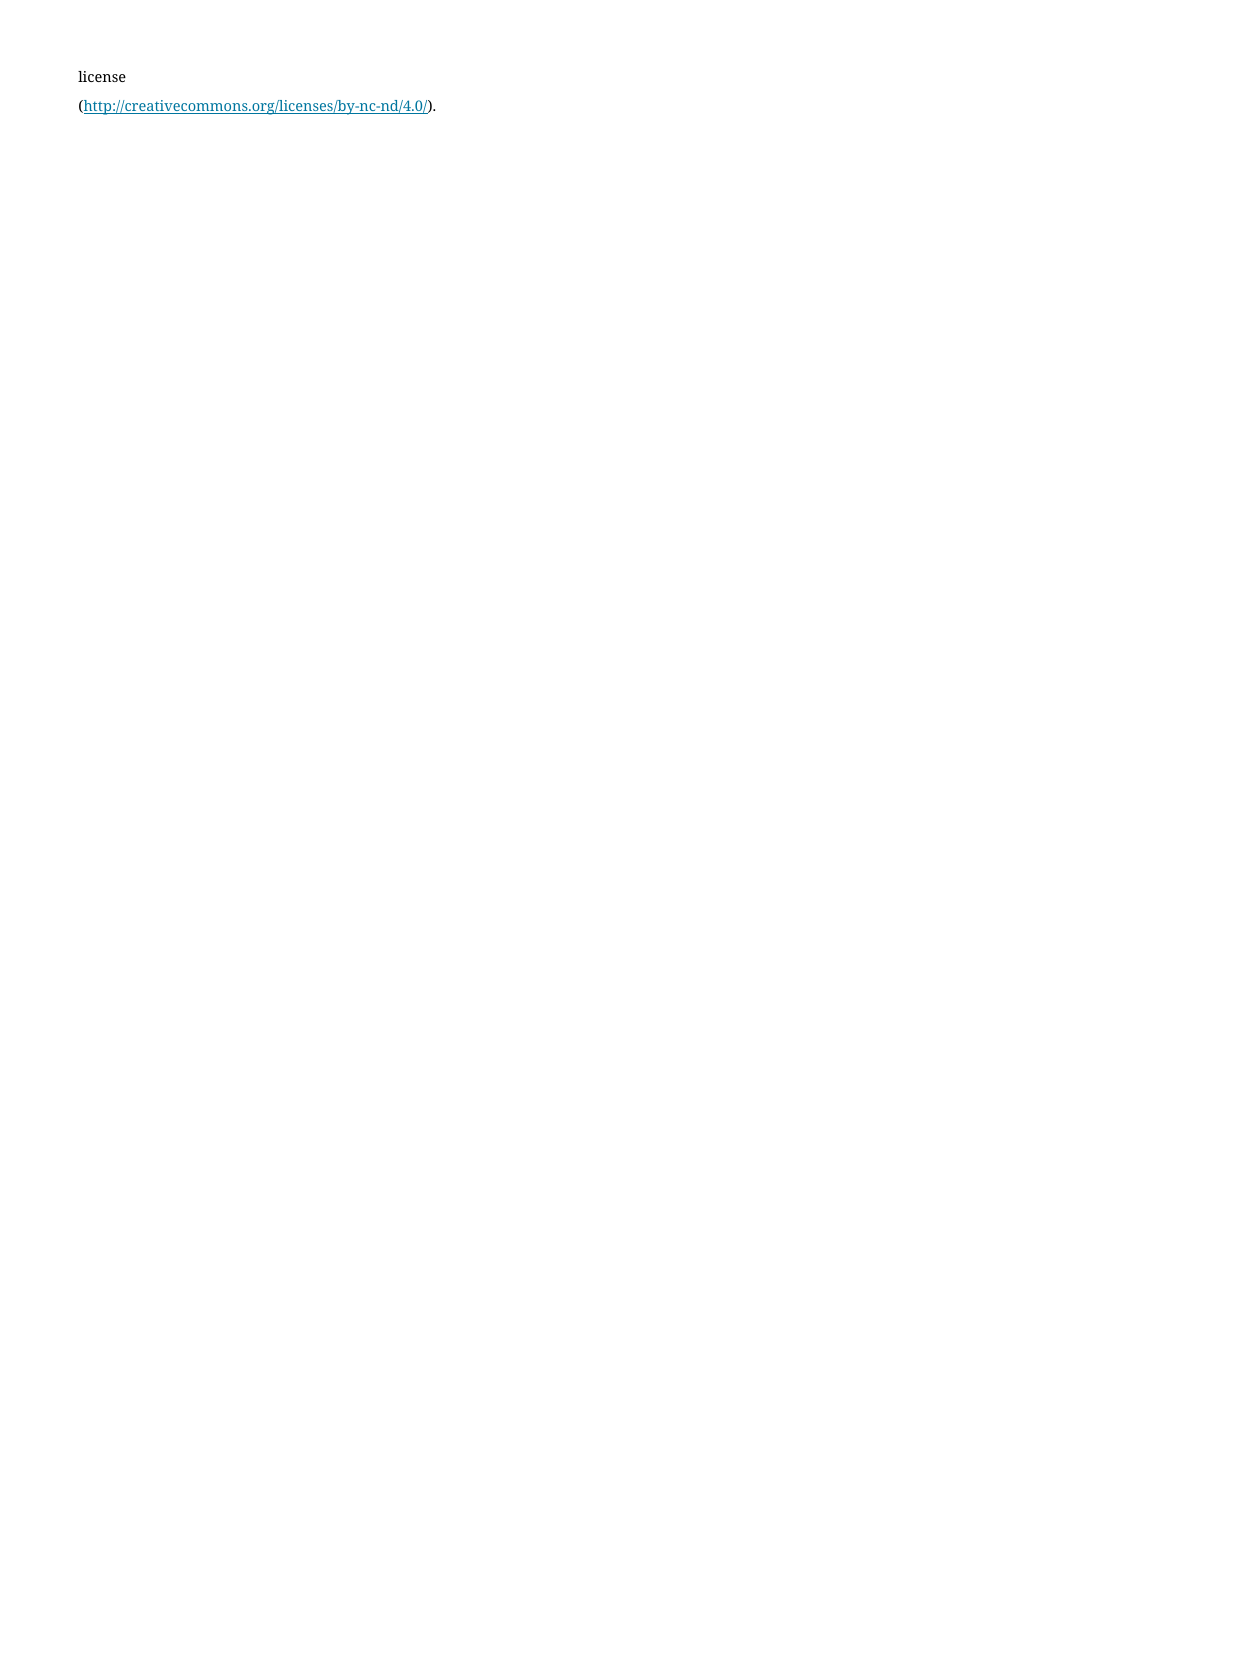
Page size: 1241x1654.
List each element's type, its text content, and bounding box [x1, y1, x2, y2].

text (http://creativecommons.org/licenses/by-nc-nd/4.0/). [78, 96, 1176, 116]
picture [349, 103, 354, 112]
picture [120, 100, 124, 112]
picture [333, 100, 338, 112]
picture [274, 100, 278, 112]
picture [116, 100, 120, 112]
text license [78, 67, 1176, 87]
picture [398, 100, 402, 112]
picture [327, 103, 332, 111]
picture [423, 100, 427, 112]
